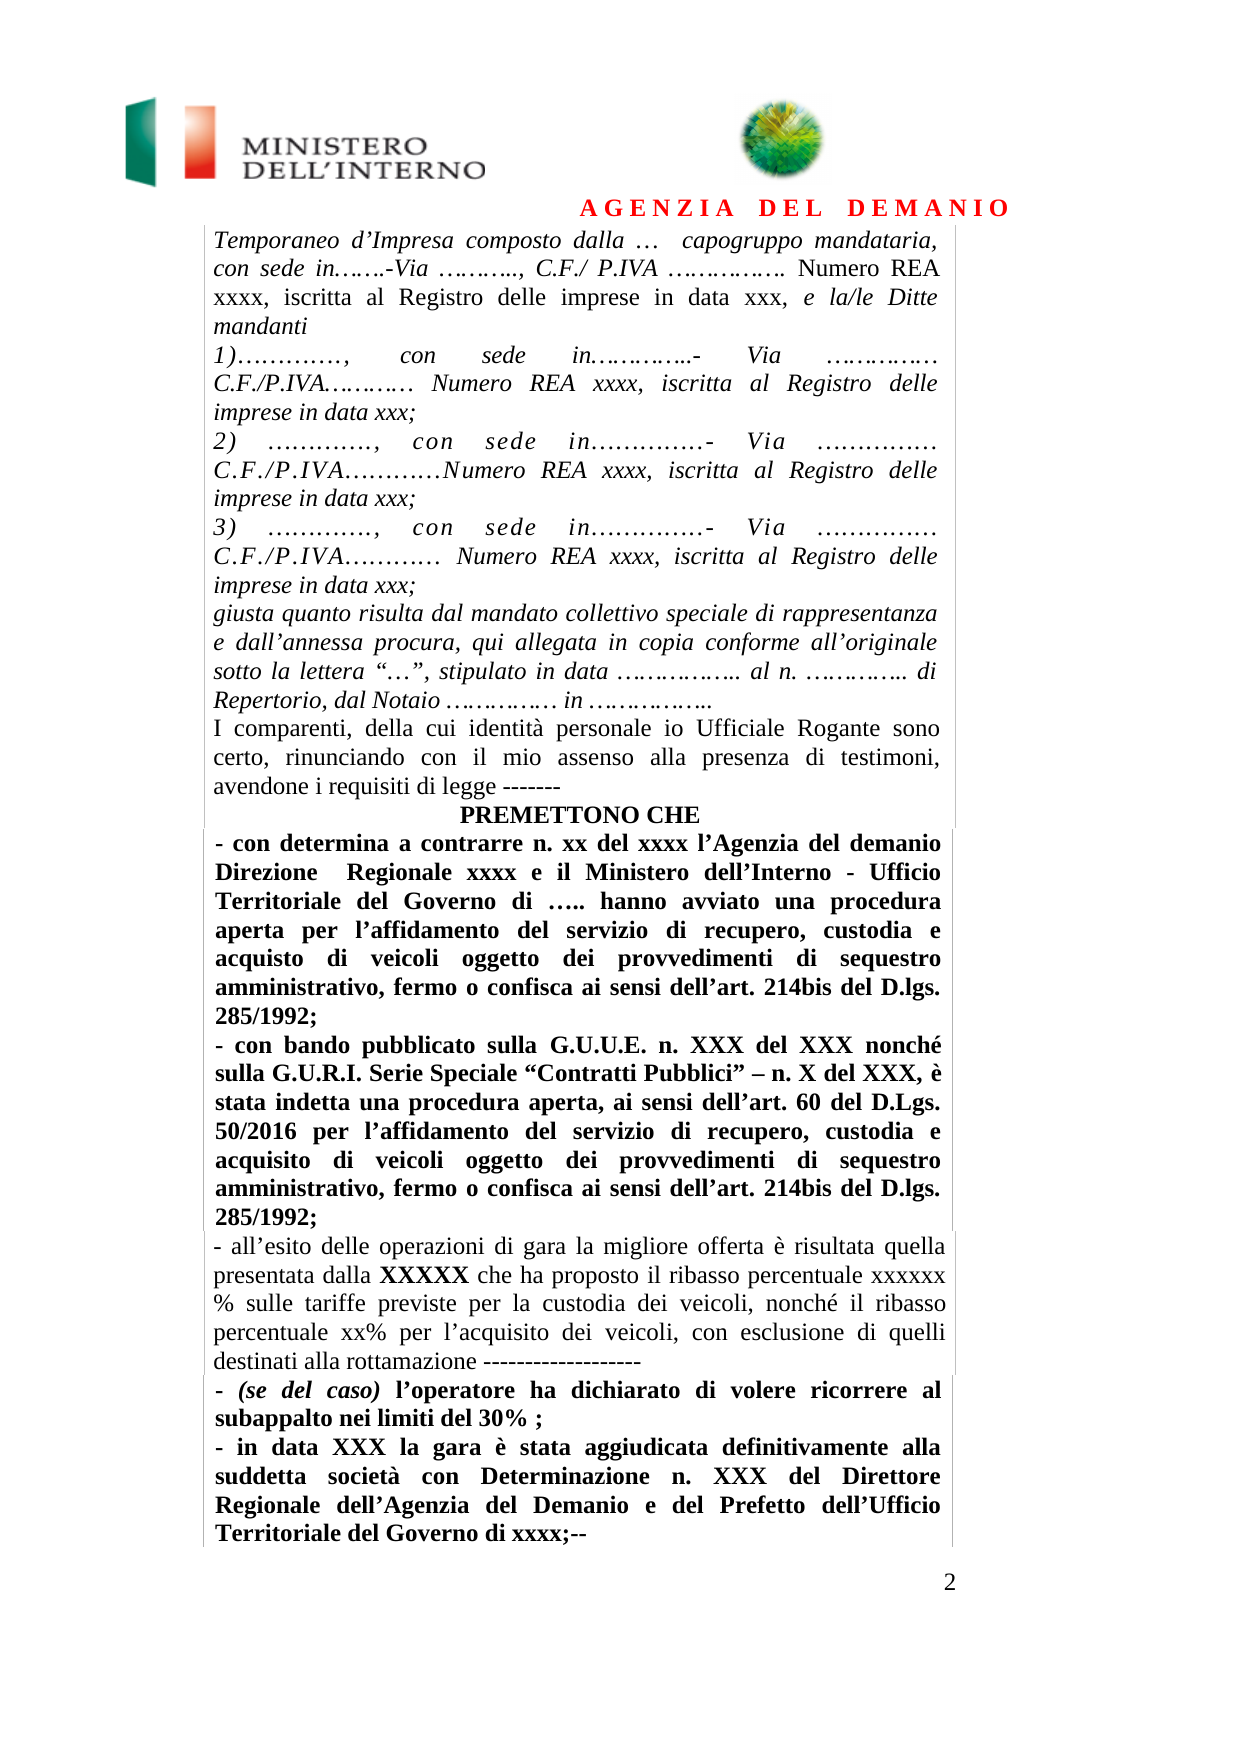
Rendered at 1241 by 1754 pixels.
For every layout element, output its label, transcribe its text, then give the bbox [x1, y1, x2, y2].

text 2) …………., con sede in…………..- Via …………… C.F./P.IVA…………Numero REA xxxx, iscritta al Registro delle imprese in data xxx; [205, 426, 955, 512]
text PREMETTONO CHE [205, 800, 955, 828]
text - in data XXX la gara è stata aggiudicata definitivamente alla suddetta società con Determinazione n. XXX del Direttore Regionale dell’Agenzia del Demanio e del Prefetto dell’Ufficio Territoriale del Governo di xxxx;-- [204, 1432, 952, 1547]
text 3) …………., con sede in…………..- Via …………… C.F./P.IVA………… Numero REA xxxx, iscritta al Registro delle imprese in data xxx; [205, 512, 955, 598]
text - all’esito delle operazioni di gara la migliore offerta è risultata quella presentata dalla XXXXX che ha proposto il ribasso percentuale xxxxxx% sulle tariffe previste per la custodia dei veicoli, nonché il ribasso percentuale xx% per l’acquisito dei veicoli, con esclusione di quelli destinati alla rottamazione ------------------- [205, 1231, 955, 1375]
text - con bando pubblicato sulla G.U.U.E. n. XXX del XXX nonché sulla G.U.R.I. Serie Speciale “Contratti Pubblici” – n. X del XXX, è stata indetta una procedura aperta, ai sensi dell’art. 60 del D.Lgs. 50/2016 per l’affidamento del servizio di recupero, custodia e acquisito di veicoli oggetto dei provvedimenti di sequestro amministrativo, fermo o confisca ai sensi dell’art. 214bis del D.lgs. 285/1992; [204, 1030, 952, 1231]
text - con determina a contrarre n. xx del xxxx l’Agenzia del demanio Direzione Regionale xxxx e il Ministero dell’Interno - Ufficio Territoriale del Governo di ….. hanno avviato una procedura aperta per l’affidamento del servizio di recupero, custodia e acquisto di veicoli oggetto dei provvedimenti di sequestro amministrativo, fermo o confisca ai sensi dell’art. 214bis del D.lgs. 285/1992; [203, 828, 952, 1030]
text Temporaneo d’Impresa composto dalla … capogruppo mandataria, con sede in…….-Via ……….., C.F./ P.IVA ……………. Numero REA xxxx, iscritta al Registro delle imprese in data xxx, e la/le Ditte mandanti [205, 225, 955, 340]
text I comparenti, della cui identità personale io Ufficiale Rogante sono certo, rinunciando con il mio assenso alla presenza di testimoni, avendone i requisiti di legge ------- [205, 713, 955, 800]
text - (se del caso) l’operatore ha dichiarato di volere ricorrere al subappalto nei limiti del 30% ; [204, 1375, 952, 1432]
text 1)…………., con sede in…………..- Via …………… C.F./P.IVA………… Numero REA xxxx, iscritta al Registro delle imprese in data xxx; [205, 340, 955, 426]
text giusta quanto risulta dal mandato collettivo speciale di rappresentanza e dall’annessa procura, qui allegata in copia conforme all’originale sotto la lettera “…”, stipulato in data …………….. al n. ………….. di Repertorio, dal Notaio …………… in …………….. [205, 598, 955, 713]
